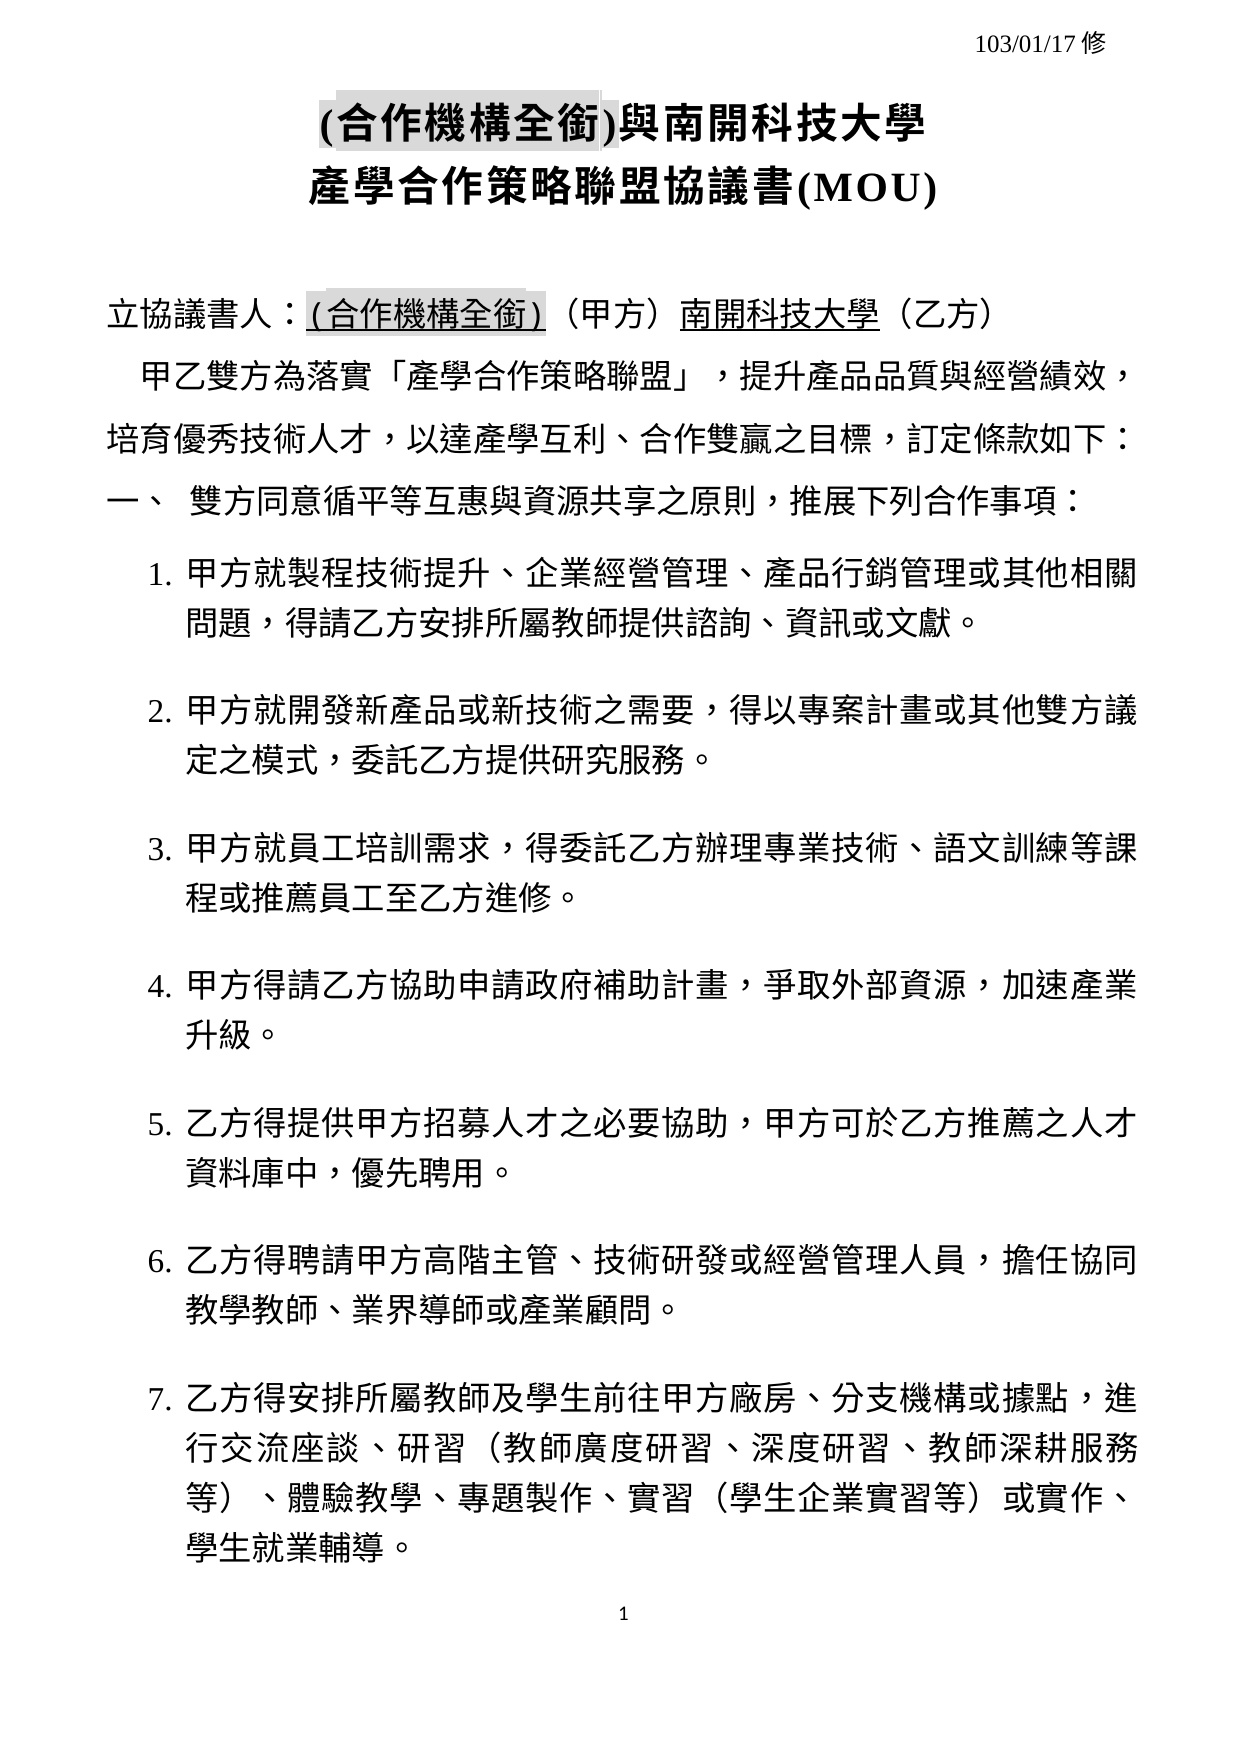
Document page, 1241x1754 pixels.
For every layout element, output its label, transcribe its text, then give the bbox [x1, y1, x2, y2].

list 甲方得請乙方協助申請政府補助計畫，爭取外部資源，加速產業升級。 [147, 957, 1140, 1057]
list 乙方得提供甲方招募人才之必要協助，甲方可於乙方推薦之人才資料庫中，優先聘用。 [147, 1095, 1140, 1195]
text 一、 雙方同意循平等互惠與資源共享之原則，推展下列合作事項： [106, 464, 1140, 526]
text (合作機構全銜)與南開科技大學 產學合作策略聯盟協議書(MOU) [106, 89, 1140, 214]
list 乙方得聘請甲方高階主管、技術研發或經營管理人員，擔任協同教學教師、業界導師或產業顧問。 [147, 1232, 1140, 1332]
list 甲方就製程技術提升、企業經營管理、產品行銷管理或其他相關問題，得請乙方安排所屬教師提供諮詢、資訊或文獻。 [147, 545, 1140, 645]
list 乙方得安排所屬教師及學生前往甲方廠房、分支機構或據點，進行交流座談、研習（教師廣度研習、深度研習、教師深耕服務等）、體驗教學、專題製作、實習（學生企業實習等）或實作、學生就業輔導。 [147, 1370, 1140, 1570]
text [902, 16, 1121, 67]
list 甲方就開發新產品或新技術之需要，得以專案計畫或其他雙方議定之模式，委託乙方提供研究服務。 [147, 682, 1140, 782]
table_header [795, 0, 1020, 12]
text 103/01/17修 [917, 23, 1106, 59]
text 立協議書人：(合作機構全銜)（甲方）南開科技大學（乙方） [106, 276, 1140, 339]
list 甲方就員工培訓需求，得委託乙方辦理專業技術、語文訓練等課程或推薦員工至乙方進修。 [147, 820, 1140, 920]
text 甲乙雙方為落實「產學合作策略聯盟」，提升產品品質與經營績效，培育優秀技術人才，以達產學互利、合作雙贏之目標，訂定條款如下： [106, 339, 1140, 464]
